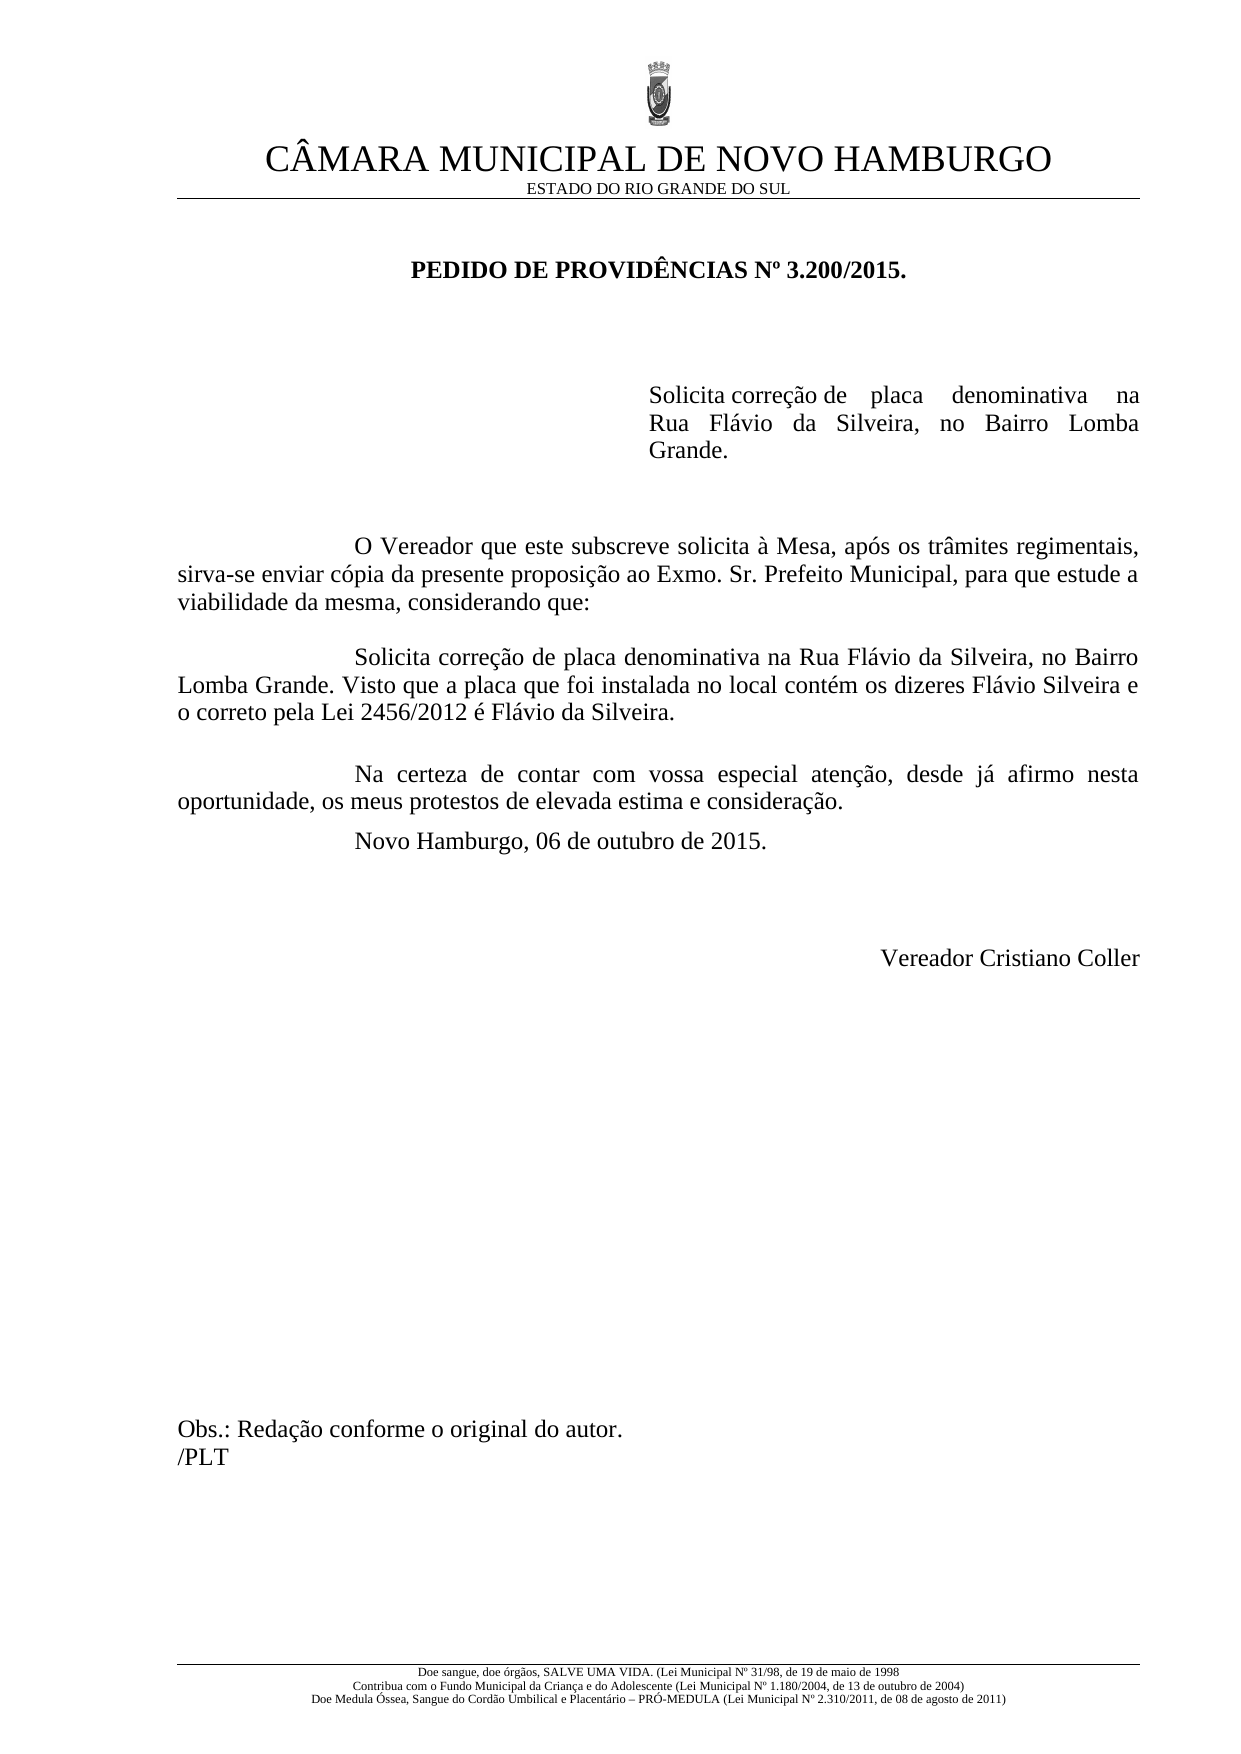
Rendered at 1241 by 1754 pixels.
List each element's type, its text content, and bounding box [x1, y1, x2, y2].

text PEDIDO DE PROVIDÊNCIAS Nº 3.200/2015. [177, 256, 1140, 284]
text Na certeza de contar com vossa especial atenção, desde já afirmo nesta oportunidade, os meus protestos de elevada estima e consideração. [177, 760, 1140, 815]
text Solicita correção de placa denominativa na Rua Flávio da Silveira, no Bairro Lomba Grande. [649, 381, 1140, 464]
text Obs.: Redação conforme o original do autor. [177, 1415, 1140, 1443]
text /PLT [177, 1443, 1140, 1470]
text O Vereador que este subscreve solicita à Mesa, após os trâmites regimentais, sirva-se enviar cópia da presente proposição ao Exmo. Sr. Prefeito Municipal, para que estude a viabilidade da mesma, considerando que: [177, 532, 1140, 615]
text Vereador Cristiano Coller [177, 944, 1140, 972]
text Novo Hamburgo, 06 de outubro de 2015. [177, 827, 1140, 855]
text Solicita correção de placa denominativa na Rua Flávio da Silveira, no Bairro Lomba Grande. Visto que a placa que foi instalada no local contém os dizeres Flávio Silveira e o correto pela Lei 2456/2012 é Flávio da Silveira. [177, 643, 1140, 726]
